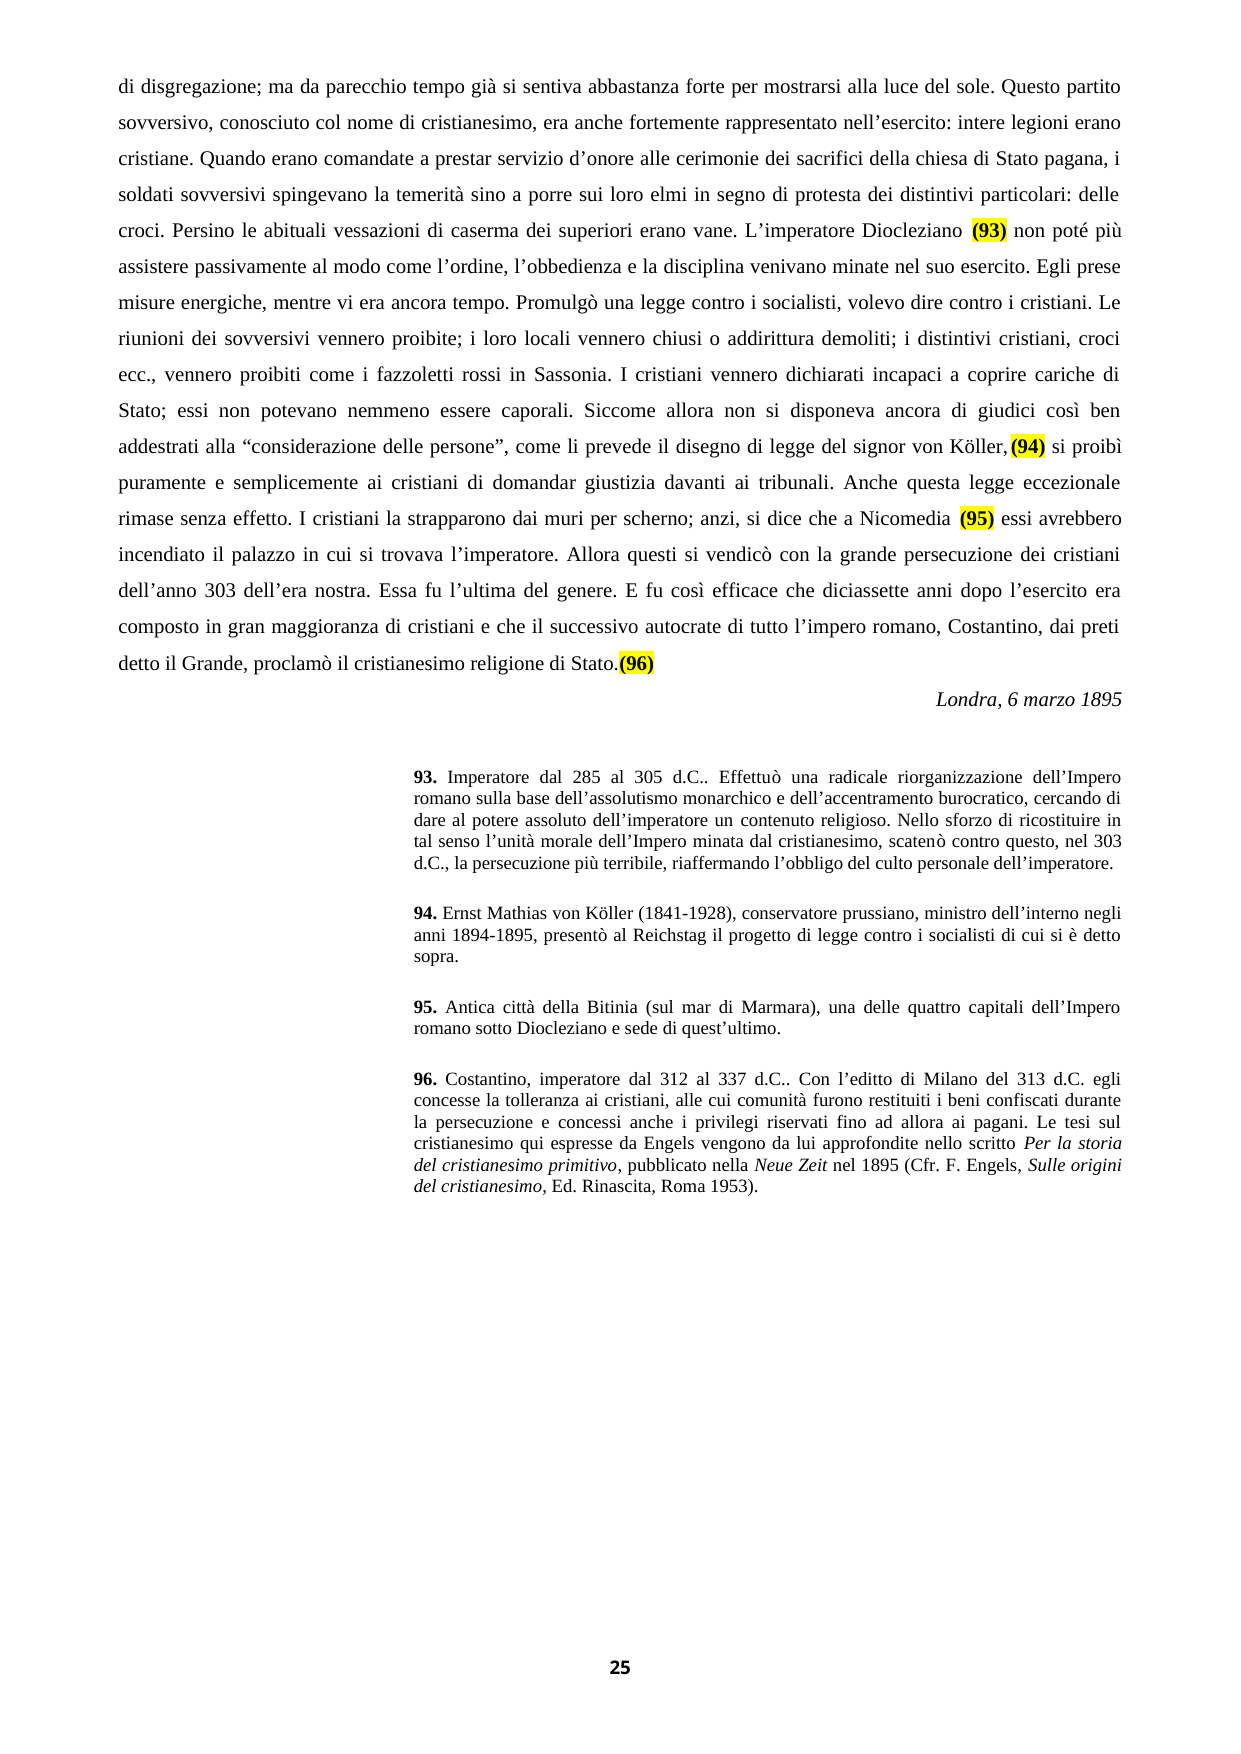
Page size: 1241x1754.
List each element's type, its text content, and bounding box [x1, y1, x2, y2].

text 94. Ernst Mathias von Köller (1841-1928), conservatore prussiano, ministro dell’interno negli anni 1894-1895, presentò al Reichstag il progetto di legge contro i socialisti di cui si è detto sopra. [413, 902, 1122, 967]
text di disgregazione; ma da parecchio tempo già si sentiva abbastanza forte per mostrarsi alla luce del sole. Questo partito sovversivo, conosciuto col nome di cristianesimo, era anche fortemente rappresentato nell’esercito: intere legioni erano cristiane. Quando erano comandate a prestar servizio d’onore alle cerimonie dei sacrifici della chiesa di Stato pagana, i soldati sovversivi spingevano la temerità sino a porre sui loro elmi in segno di protesta dei distintivi particolari: delle croci. Persino le abituali vessazioni di caserma dei superiori erano vane. L’imperatore Diocleziano (93) non poté più assistere passivamente al modo come l’ordine, l’obbedienza e la disciplina venivano minate nel suo esercito. Egli prese misure energiche, mentre vi era ancora tempo. Promulgò una legge contro i socialisti, volevo dire contro i cristiani. Le riunioni dei sovversivi vennero proibite; i loro locali vennero chiusi o addirittura demoliti; i distintivi cristiani, croci ecc., vennero proibiti come i fazzoletti rossi in Sassonia. I cristiani vennero dichiarati incapaci a coprire cariche di Stato; essi non potevano nemmeno essere caporali. Siccome allora non si disponeva ancora di giudici così ben addestrati alla “considerazione delle persone”, come li prevede il disegno di legge del signor von Köller,(94) si proibì puramente e semplicemente ai cristiani di domandar giustizia davanti ai tribunali. Anche questa legge eccezionale rimase senza effetto. I cristiani la strapparono dai muri per scherno; anzi, si dice che a Nicomedia (95) essi avrebbero incendiato il palazzo in cui si trovava l’imperatore. Allora questi si vendicò con la grande persecuzione dei cristiani dell’anno 303 dell’era nostra. Essa fu l’ultima del genere. E fu così efficace che diciassette anni dopo l’esercito era composto in gran maggioranza di cristiani e che il successivo autocrate di tutto l’impero romano, Costantino, dai preti detto il Grande, proclamò il cristianesimo religione di Stato.(96) [118, 74, 1122, 674]
text Londra, 6 marzo 1895 [118, 687, 1122, 711]
text 95. Antica città della Bitinia (sul mar di Marmara), una delle quattro capitali dell’Impero romano sotto Diocleziano e sede di quest’ultimo. [413, 996, 1122, 1039]
text 96. Costantino, imperatore dal 312 al 337 d.C.. Con l’editto di Milano del 313 d.C. egli concesse la tolleranza ai cristiani, alle cui comunità furono restituiti i beni confiscati durante la persecuzione e concessi anche i privilegi riservati fino ad allora ai pagani. Le tesi sul cristianesimo qui espresse da Engels vengono da lui approfondite nello scritto Per la storia del cristianesimo primitivo, pubblicato nella Neue Zeit nel 1895 (Cfr. F. Engels, Sulle origini del cristianesimo, Ed. Rinascita, Roma 1953). [413, 1068, 1122, 1197]
text 93. Imperatore dal 285 al 305 d.C.. Effettuò una radicale riorganizzazione dell’Impero romano sulla base dell’assolutismo monarchico e dell’accentramento burocratico, cercando di dare al potere assoluto dell’imperatore un contenuto religioso. Nello sforzo di ricostituire in tal senso l’unità morale dell’Impero minata dal cristianesimo, scatenò contro questo, nel 303 d.C., la persecuzione più terribile, riaffermando l’obbligo del culto personale dell’imperatore. [413, 766, 1122, 873]
